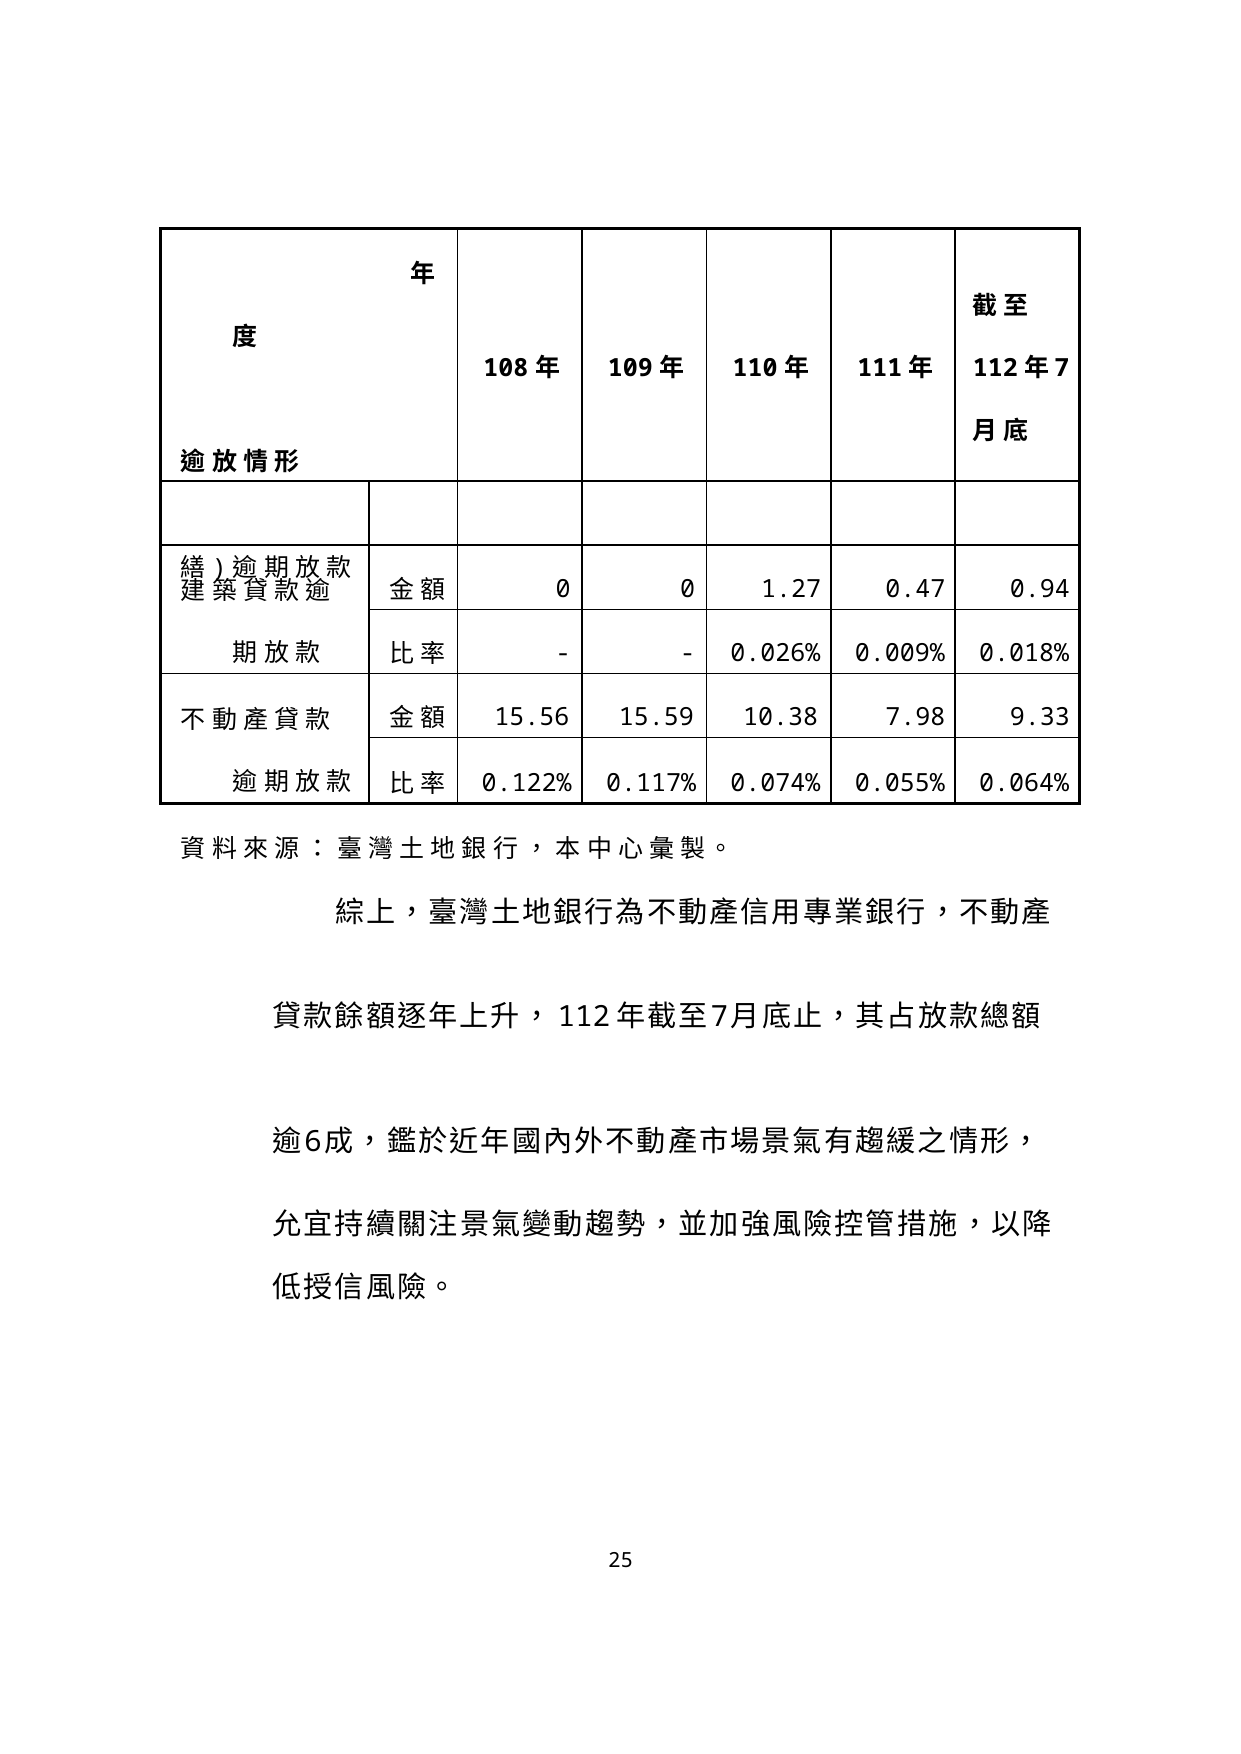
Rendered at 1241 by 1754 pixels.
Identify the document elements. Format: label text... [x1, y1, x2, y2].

table_cell 1.27 [707, 546, 830, 608]
table_cell 0.122% [458, 738, 581, 802]
table_cell 15.56 [458, 674, 581, 737]
table_cell 0.055% [832, 738, 954, 802]
table_cell 15.59 [583, 674, 706, 737]
table_cell 不動產貸款逾期放款 [162, 674, 368, 802]
table_cell - [458, 610, 581, 672]
table_cell [832, 482, 954, 544]
table_cell 購置住宅貸款(含房屋修繕)逾期放款 [162, 482, 368, 544]
table_header 109年 [583, 230, 706, 480]
table_header 108年 [458, 230, 581, 480]
table_header 111年 [832, 230, 954, 480]
table_cell [370, 482, 457, 544]
text 綜上，臺灣土地銀行為不動產信用專業銀行，不動產貸款餘額逐年上升，112年截至7月底止，其占放款總額逾6成，鑑於近年國內外不動產市場景氣有趨緩之情形，允宜持續關注景氣變動趨勢，並加強風險控管措施，以降低授信風險。 [266, 868, 1063, 1305]
table_header 110年 [707, 230, 830, 480]
table_cell 7.98 [832, 674, 954, 737]
table_cell [956, 482, 1078, 544]
table_cell 9.33 [956, 674, 1078, 737]
table_cell [707, 482, 830, 544]
table_cell 0.009% [832, 610, 954, 672]
table_cell 0.026% [707, 610, 830, 672]
table_cell 0.074% [707, 738, 830, 802]
table_cell 比率 [370, 610, 457, 672]
table_cell 金額 [370, 546, 457, 608]
table_cell - [583, 610, 706, 672]
table_cell 0.117% [583, 738, 706, 802]
table_cell 金額 [370, 674, 457, 737]
table_cell 建築貸款逾期放款 [162, 546, 368, 672]
table_header 年度 逾放情形 [162, 230, 457, 480]
text 資料來源：臺灣土地銀行，本中心彙製。 [163, 805, 1092, 868]
table_cell 0.018% [956, 610, 1078, 672]
table_cell 0 [583, 546, 706, 608]
table_cell 0.064% [956, 738, 1078, 802]
table_cell 0.47 [832, 546, 954, 608]
table_header 截至112年7月底 [956, 230, 1078, 480]
table_cell [583, 482, 706, 544]
table_cell 10.38 [707, 674, 830, 737]
table_cell 比率 [370, 738, 457, 802]
table_cell [458, 482, 581, 544]
table_cell 0.94 [956, 546, 1078, 608]
table_cell 0 [458, 546, 581, 608]
